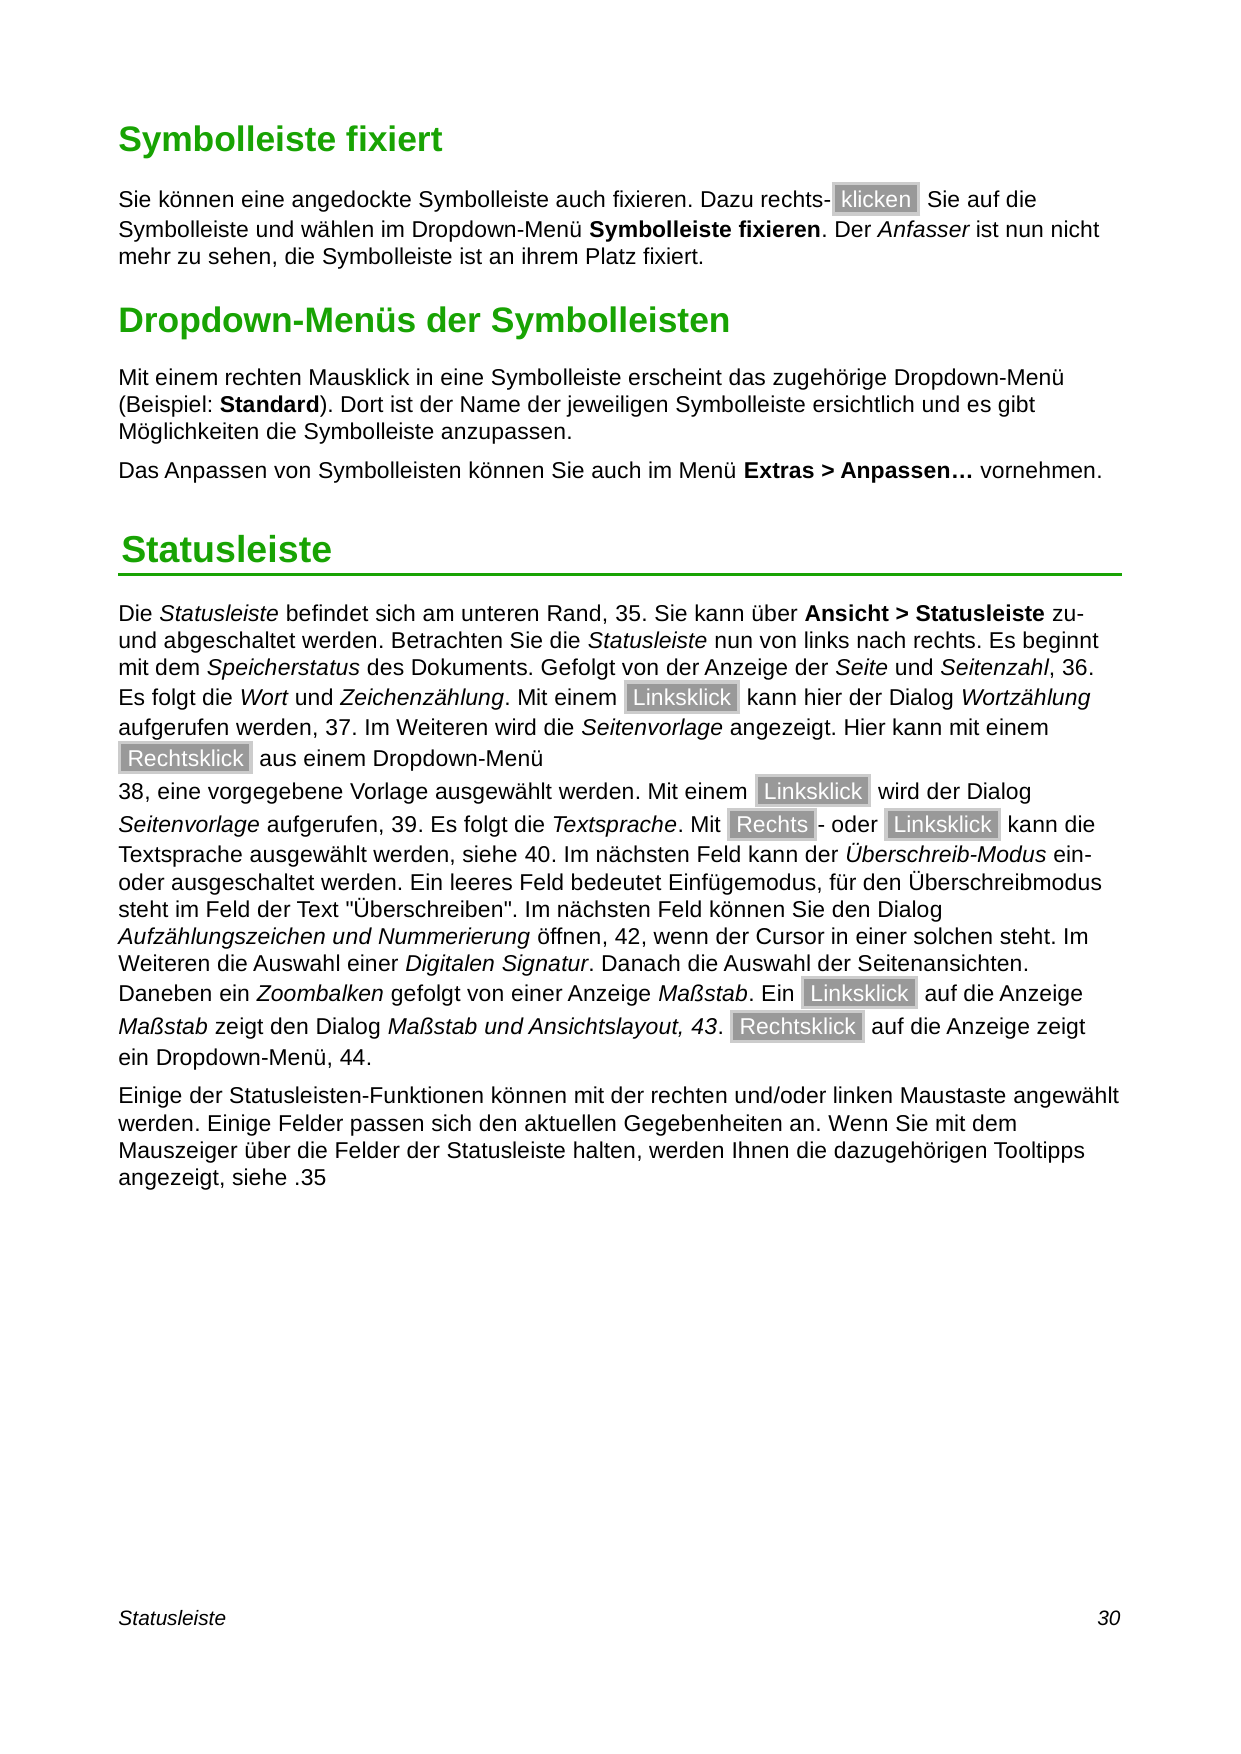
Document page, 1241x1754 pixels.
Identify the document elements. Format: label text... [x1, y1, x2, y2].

text Die Statusleiste befindet sich am unteren Rand, Abbildung 35. Sie kann über Ansicht > Statusleiste zu- und abgeschaltet werden. Betrachten Sie die Statusleiste nun von links nach rechts. Es beginnt mit dem Speicherstatus des Dokuments. Gefolgt von der Anzeige der Seite und Seitenzahl, Abbildung 36. Es folgt die Wort und Zeichenzählung. Mit einem Linksklick kann hier der Dialog Wortzählung aufgerufen werden, Abbildung 37. Im Weiteren wird die Seitenvorlage angezeigt. Hier kann mit einem Rechtsklick aus einem Dropdown-Menü Abbildung 38, eine vorgegebene Vorlage ausgewählt werden. Mit einem Linksklick wird der Dialog Seitenvorlage aufgerufen, Abbildung 39. Es folgt die Textsprache. Mit Rechts- oder Linksklick kann die Textsprache ausgewählt werden, siehe Abbildung 40. Im nächsten Feld kann der Überschreib-Modus ein- oder ausgeschaltet werden. Ein leeres Feld bedeutet Einfügemodus, für den Überschreibmodus steht im Feld der Text "Überschreiben". Im nächsten Feld können Sie den Dialog Aufzählungszeichen und Nummerierung öffnen, Abbildung 42, wenn der Cursor in einer solchen steht. Im Weiteren die Auswahl einer Digitalen Signatur. Danach die Auswahl der Seitenansichten. Daneben ein Zoombalken gefolgt von einer Anzeige Maßstab. Ein Linksklick auf die Anzeige Maßstab zeigt den Dialog Maßstab und Ansichtslayout, Abbildung 43. Rechtsklick auf die Anzeige zeigt ein Dropdown-Menü, Abbildung 44. [118, 599, 1122, 1070]
text Mit einem rechten Mausklick in eine Symbolleiste erscheint das zugehörige Dropdown-Menü (Beispiel: Standard). Dort ist der Name der jeweiligen Symbolleiste ersichtlich und es gibt Möglichkeiten die Symbolleiste anzupassen. [118, 363, 1122, 444]
subtitle Dropdown-Menüs der Symbolleisten [118, 299, 1122, 340]
text Einige der Statusleisten-Funktionen können mit der rechten und/oder linken Maustaste angewählt werden. Einige Felder passen sich den aktuellen Gegebenheiten an. Wenn Sie mit dem Mauszeiger über die Felder der Statusleiste halten, werden Ihnen die dazugehörigen Tooltipps angezeigt, siehe .Abbildung 35 [118, 1082, 1122, 1190]
subtitle Symbolleiste fixiert [118, 118, 1122, 159]
subtitle Statusleiste [118, 525, 1122, 573]
text Das Anpassen von Symbolleisten können Sie auch im Menü Extras > Anpassen… vornehmen. [118, 456, 1122, 483]
text Sie können eine angedockte Symbolleiste auch fixieren. Dazu rechts-klicken Sie auf die Symbolleiste und wählen im Dropdown-Menü Symbolleiste fixieren. Der Anfasser ist nun nicht mehr zu sehen, die Symbolleiste ist an ihrem Platz fixiert. [118, 182, 1122, 270]
